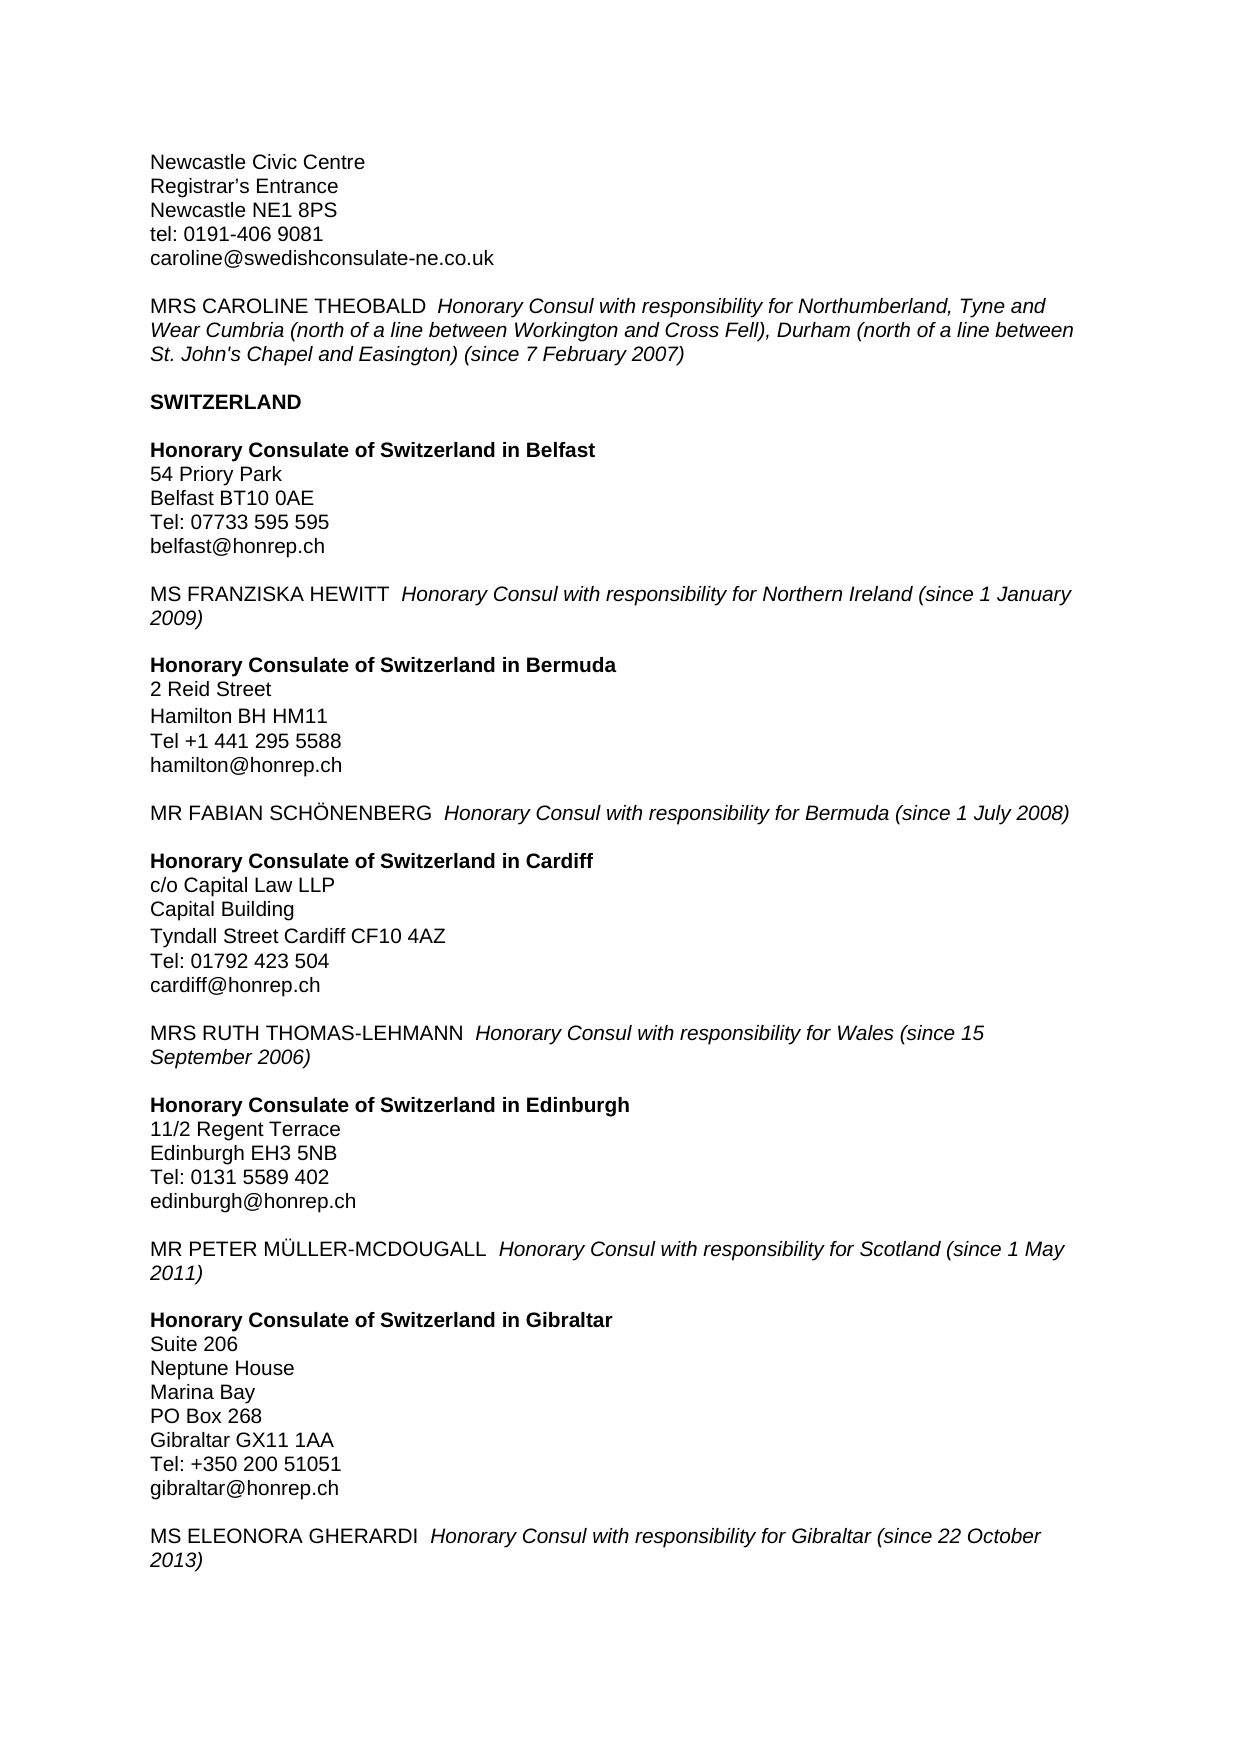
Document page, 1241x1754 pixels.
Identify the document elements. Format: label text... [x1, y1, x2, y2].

text MR FABIAN SCHÖNENBERG Honorary Consul with responsibility for Bermuda (since 1 July 2008) [150, 801, 1090, 825]
text Marina Bay [150, 1380, 1090, 1404]
text MS ELEONORA GHERARDI Honorary Consul with responsibility for Gibraltar (since 22 October 2013) [150, 1524, 1090, 1572]
text MRS RUTH THOMAS-LEHMANN Honorary Consul with responsibility for Wales (since 15 September 2006) [150, 1021, 1090, 1069]
text Belfast BT10 0AE [150, 486, 1090, 509]
text Tel: 0131 5589 402 [150, 1164, 1090, 1188]
text Gibraltar GX11 1AA [150, 1428, 1090, 1452]
text Honorary Consulate of Switzerland in Bermuda [150, 653, 1090, 677]
text PO Box 268 [150, 1404, 1090, 1428]
text edinburgh@honrep.ch [150, 1188, 1090, 1212]
text Suite 206 [150, 1332, 1090, 1356]
text c/o Capital Law LLP [150, 873, 1090, 897]
text tel: 0191-406 9081 [150, 222, 1090, 246]
text Tel: +350 200 51051 [150, 1452, 1090, 1476]
text Neptune House [150, 1356, 1090, 1380]
text MR PETER MÜLLER-MCDOUGALL Honorary Consul with responsibility for Scotland (since 1 May 2011) [150, 1236, 1090, 1284]
text Tel: 01792 423 504 [150, 949, 1090, 973]
text Tyndall Street Cardiff CF10 4AZ [150, 921, 1090, 949]
text Capital Building [150, 897, 1090, 921]
text gibraltar@honrep.ch [150, 1476, 1090, 1500]
text 11/2 Regent Terrace [150, 1117, 1090, 1141]
text MRS CAROLINE THEOBALD Honorary Consul with responsibility for Northumberland, Tyne and Wear Cumbria (north of a line between Workington and Cross Fell), Durham (north of a line between St. John's Chapel and Easington) (since 7 February 2007) [150, 294, 1090, 366]
text Newcastle NE1 8PS [150, 198, 1090, 222]
text Honorary Consulate of Switzerland in Gibraltar [150, 1308, 1090, 1332]
text Honorary Consulate of Switzerland in Cardiff [150, 849, 1090, 873]
text Tel +1 441 295 5588 [150, 729, 1090, 753]
text hamilton@honrep.ch [150, 753, 1090, 777]
text Hamilton BH HM11 [150, 701, 1090, 729]
text MS FRANZISKA HEWITT Honorary Consul with responsibility for Northern Ireland (since 1 January 2009) [150, 581, 1090, 629]
text Honorary Consulate of Switzerland in Belfast [150, 438, 1090, 462]
text Tel: 07733 595 595 [150, 509, 1090, 533]
text SWITZERLAND [150, 390, 1090, 414]
text belfast@honrep.ch [150, 533, 1090, 557]
text 2 Reid Street [150, 677, 1090, 701]
text cardiff@honrep.ch [150, 973, 1090, 997]
text caroline@swedishconsulate-ne.co.uk [150, 246, 1090, 270]
text Newcastle Civic Centre [150, 150, 1090, 174]
text Registrar’s Entrance [150, 174, 1090, 198]
text 54 Priory Park [150, 462, 1090, 486]
text Honorary Consulate of Switzerland in Edinburgh [150, 1093, 1090, 1117]
text Edinburgh EH3 5NB [150, 1141, 1090, 1164]
